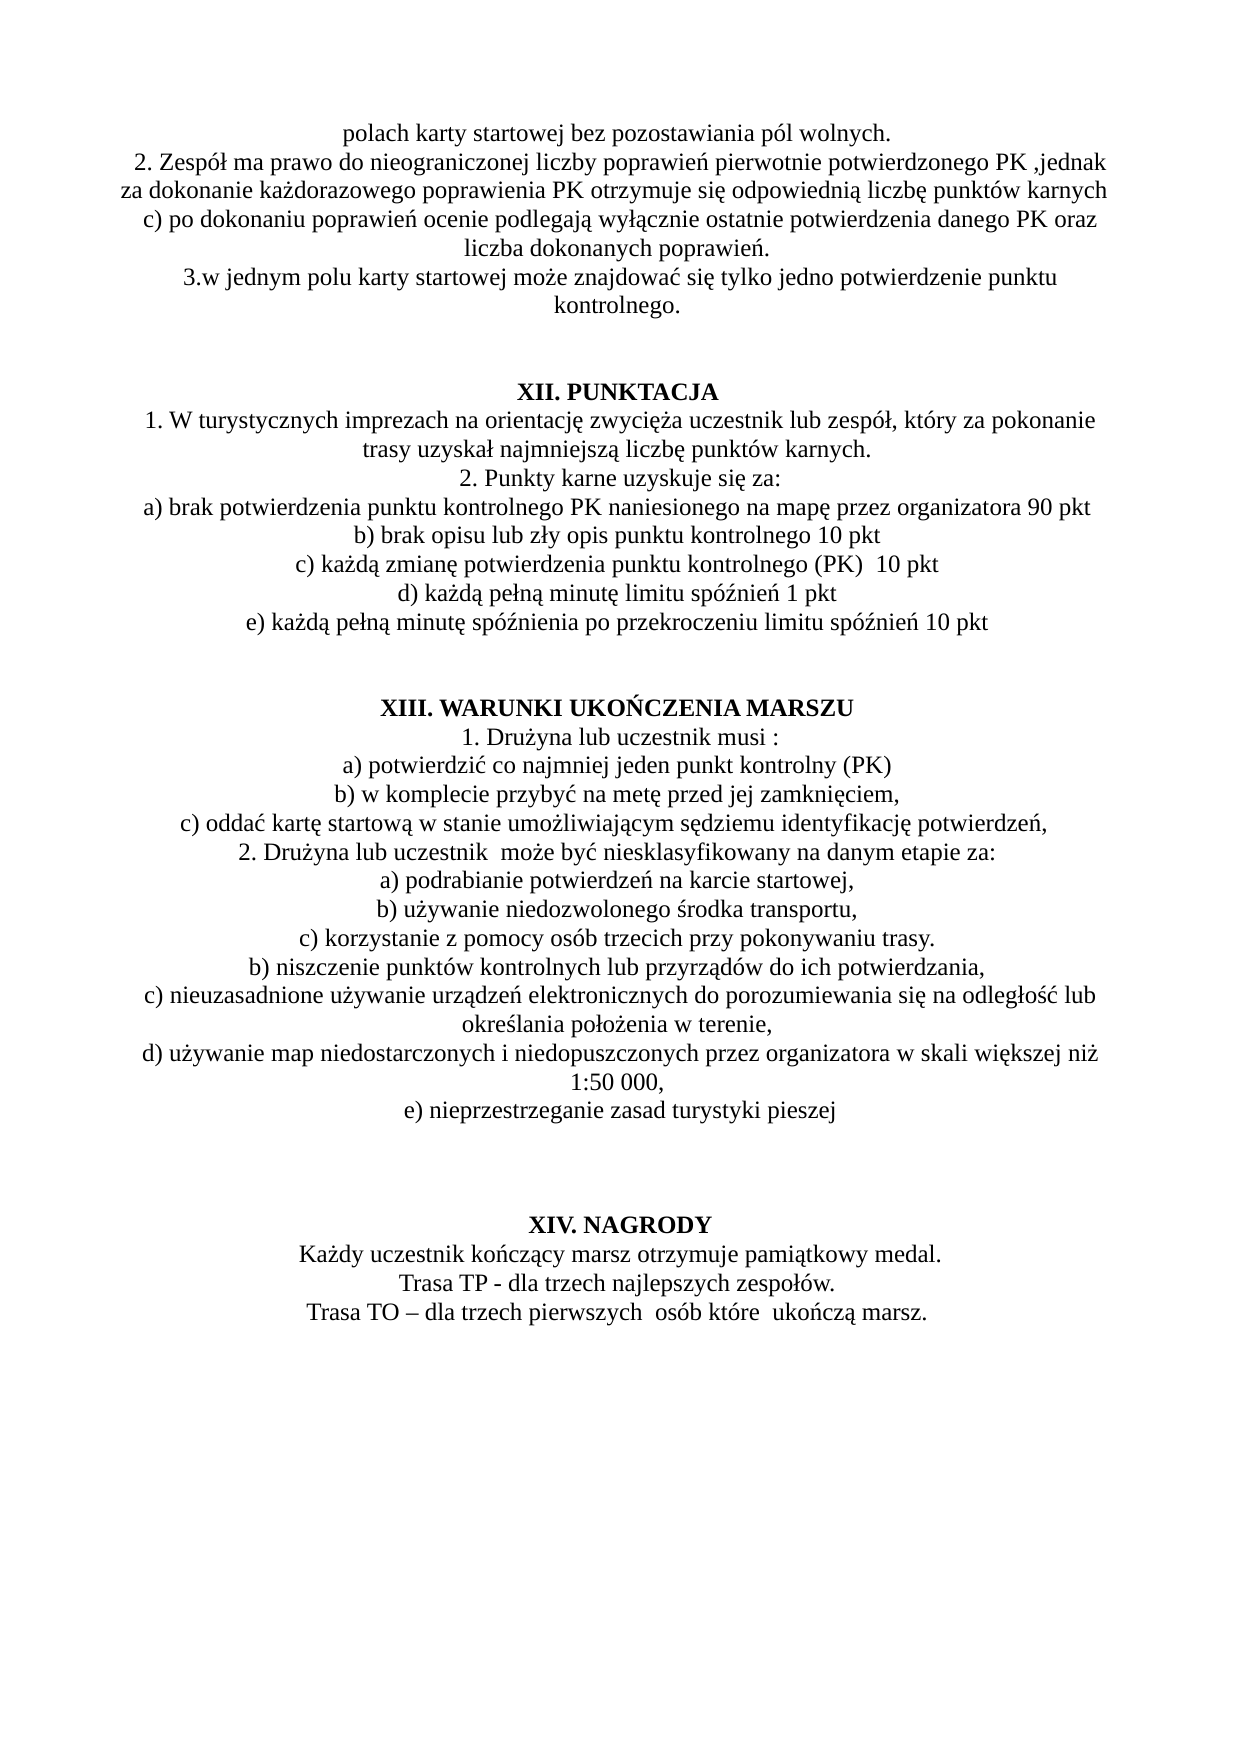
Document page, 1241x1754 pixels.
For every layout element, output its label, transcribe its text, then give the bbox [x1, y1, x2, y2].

text a) potwierdzić co najmniej jeden punkt kontrolny (PK) [118, 751, 1122, 779]
text Trasa TO – dla trzech pierwszych osób które ukończą marsz. [118, 1297, 1122, 1326]
text d) używanie map niedostarczonych i niedopuszczonych przez organizatora w skali większej niż 1:50 000, [118, 1038, 1122, 1096]
text d) każdą pełną minutę limitu spóźnień 1 pkt [118, 578, 1122, 607]
text c) po dokonaniu poprawień ocenie podlegają wyłącznie ostatnie potwierdzenia danego PK oraz liczba dokonanych poprawień. [118, 204, 1122, 262]
text b) brak opisu lub zły opis punktu kontrolnego 10 pkt [118, 521, 1122, 549]
text 2. Punkty karne uzyskuje się za: [118, 463, 1122, 492]
text 3.w jednym polu karty startowej może znajdować się tylko jedno potwierdzenie punktu kontrolnego. [118, 262, 1122, 319]
text b) w komplecie przybyć na metę przed jej zamknięciem, [118, 779, 1122, 808]
text c) korzystanie z pomocy osób trzecich przy pokonywaniu trasy. [118, 923, 1122, 952]
text a) brak potwierdzenia punktu kontrolnego PK naniesionego na mapę przez organizatora 90 pkt [118, 492, 1122, 521]
text e) każdą pełną minutę spóźnienia po przekroczeniu limitu spóźnień 10 pkt [118, 607, 1122, 636]
text 2. Zespół ma prawo do nieograniczonej liczby poprawień pierwotnie potwierdzonego PK ,jednak [118, 147, 1122, 176]
text b) używanie niedozwolonego środka transportu, [118, 894, 1122, 923]
text e) nieprzestrzeganie zasad turystyki pieszej [118, 1096, 1122, 1124]
text XIII. WARUNKI UKOŃCZENIA MARSZU [118, 693, 1122, 722]
text c) oddać kartę startową w stanie umożliwiającym sędziemu identyfikację potwierdzeń, [118, 808, 1122, 837]
text a) podrabianie potwierdzeń na karcie startowej, [118, 866, 1122, 894]
text Każdy uczestnik kończący marsz otrzymuje pamiątkowy medal. [118, 1239, 1122, 1268]
text 1. Drużyna lub uczestnik musi : [118, 722, 1122, 751]
text za dokonanie każdorazowego poprawienia PK otrzymuje się odpowiednią liczbę punktów karnych [118, 176, 1122, 204]
text 1. W turystycznych imprezach na orientację zwycięża uczestnik lub zespół, który za pokonanie trasy uzyskał najmniejszą liczbę punktów karnych. [118, 406, 1122, 463]
text c) nieuzasadnione używanie urządzeń elektronicznych do porozumiewania się na odległość lub określania położenia w terenie, [118, 981, 1122, 1038]
text 2. Drużyna lub uczestnik może być niesklasyfikowany na danym etapie za: [118, 837, 1122, 866]
text XII. PUNKTACJA [118, 377, 1122, 406]
text Trasa TP - dla trzech najlepszych zespołów. [118, 1268, 1122, 1297]
text XIV. NAGRODY [118, 1211, 1122, 1239]
text polach karty startowej bez pozostawiania pól wolnych. [118, 118, 1122, 147]
text b) niszczenie punktów kontrolnych lub przyrządów do ich potwierdzania, [118, 952, 1122, 981]
text c) każdą zmianę potwierdzenia punktu kontrolnego (PK) 10 pkt [118, 549, 1122, 578]
